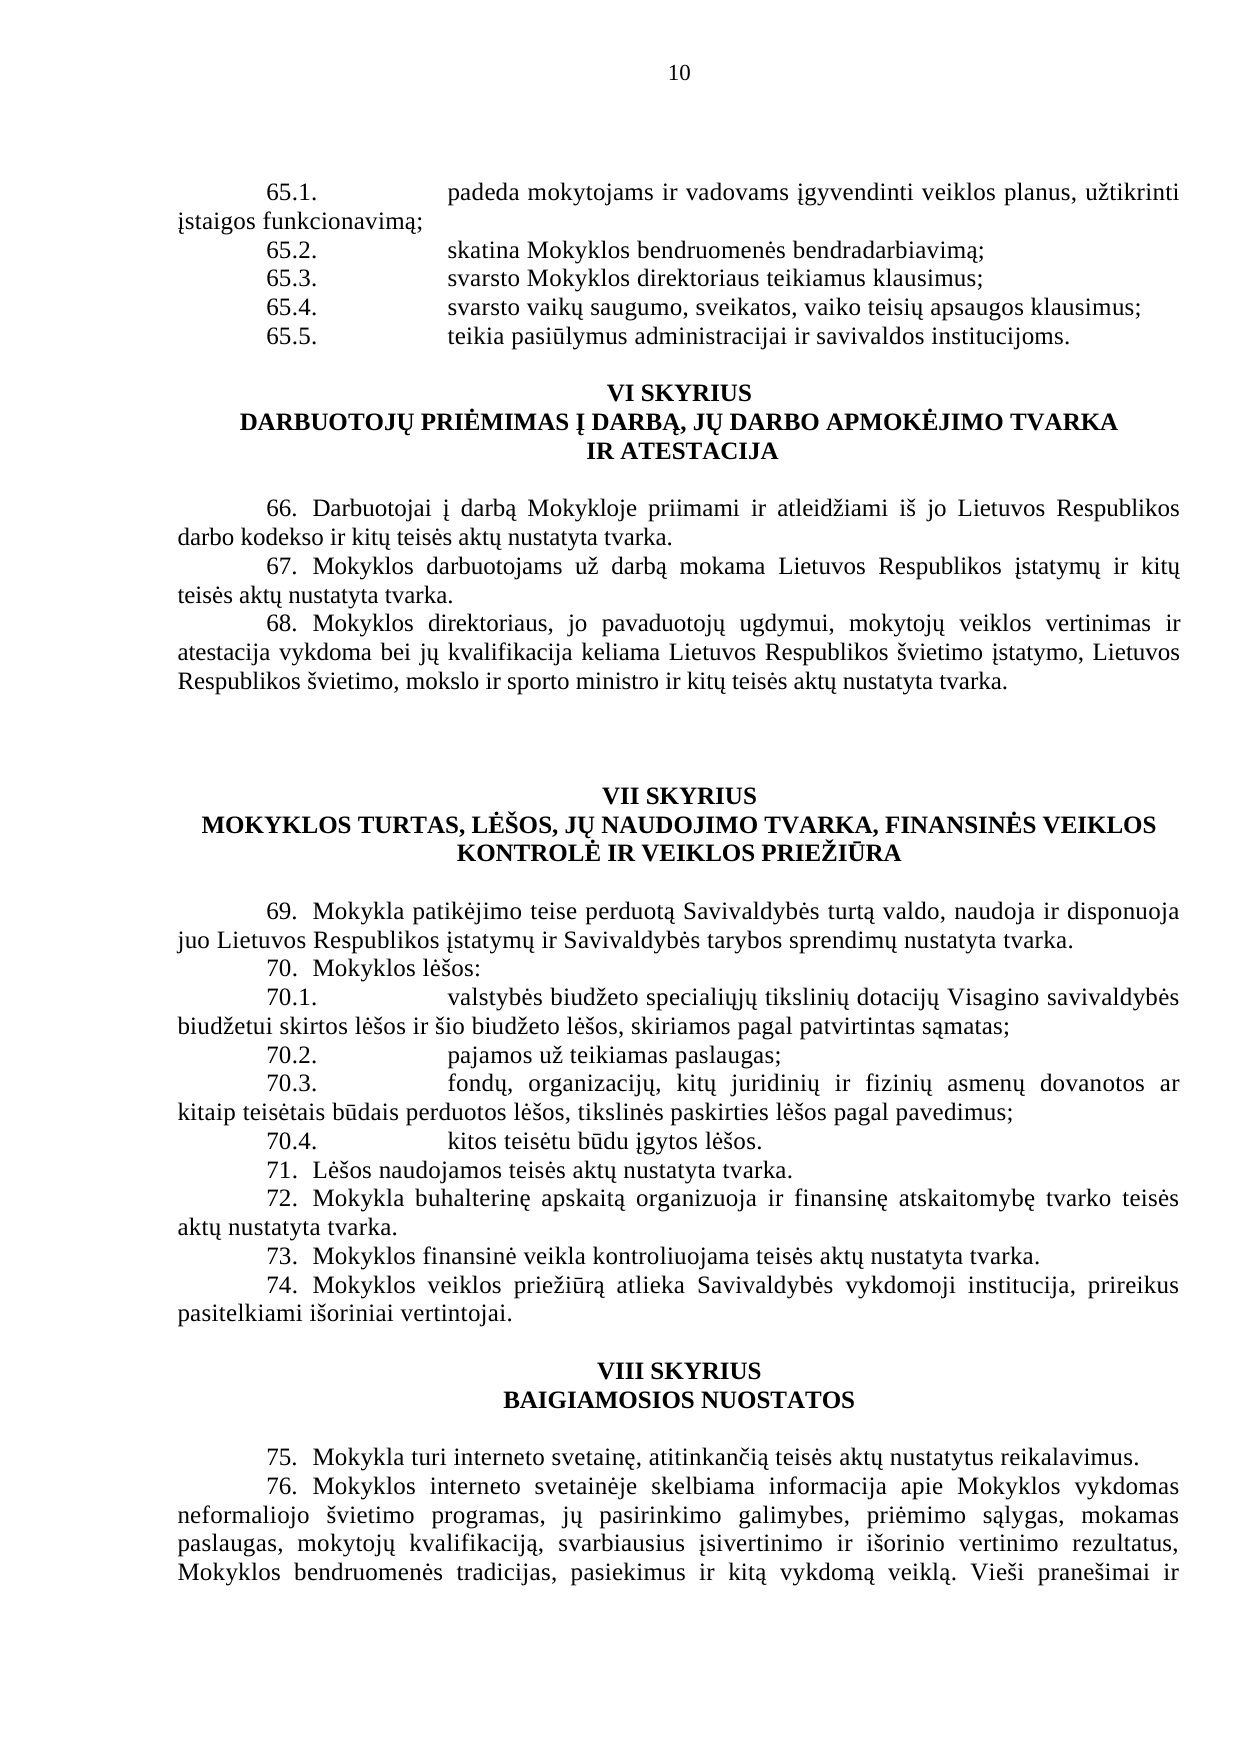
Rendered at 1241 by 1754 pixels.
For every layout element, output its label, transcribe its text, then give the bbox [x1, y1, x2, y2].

text 71. Lėšos naudojamos teisės aktų nustatyta tvarka. [177, 1155, 1181, 1183]
text 70.4. kitos teisėtu būdu įgytos lėšos. [177, 1126, 1181, 1155]
text IR ATESTACIJA [177, 436, 1181, 465]
text VIII SKYRIUS [177, 1356, 1181, 1385]
text 70. Mokyklos lėšos: [177, 953, 1181, 982]
text 67. Mokyklos darbuotojams už darbą mokama Lietuvos Respublikos įstatymų ir kitų teisės aktų nustatyta tvarka. [177, 551, 1181, 608]
text 65.3. svarsto Mokyklos direktoriaus teikiamus klausimus; [177, 263, 1181, 292]
text 65.1. padeda mokytojams ir vadovams įgyvendinti veiklos planus, užtikrinti įstaigos funkcionavimą; [177, 177, 1181, 235]
text 73. Mokyklos finansinė veikla kontroliuojama teisės aktų nustatyta tvarka. [177, 1241, 1181, 1270]
text MOKYKLOS TURTAS, LĖŠOS, JŲ NAUDOJIMO TVARKA, FINANSINĖS VEIKLOS KONTROLĖ IR VEIKLOS PRIEŽIŪRA [177, 810, 1181, 867]
text 68. Mokyklos direktoriaus, jo pavaduotojų ugdymui, mokytojų veiklos vertinimas ir atestacija vykdoma bei jų kvalifikacija keliama Lietuvos Respublikos švietimo įstatymo, Lietuvos Respublikos švietimo, mokslo ir sporto ministro ir kitų teisės aktų nustatyta tvarka. [177, 608, 1181, 695]
text BAIGIAMOSIOS NUOSTATOS [177, 1385, 1181, 1413]
text VII SKYRIUS [177, 781, 1181, 810]
text 74. Mokyklos veiklos priežiūrą atlieka Savivaldybės vykdomoji institucija, prireikus pasitelkiami išoriniai vertintojai. [177, 1270, 1181, 1327]
text 69. Mokykla patikėjimo teise perduotą Savivaldybės turtą valdo, naudoja ir disponuoja juo Lietuvos Respublikos įstatymų ir Savivaldybės tarybos sprendimų nustatyta tvarka. [177, 896, 1181, 953]
text 72. Mokykla buhalterinę apskaitą organizuoja ir finansinę atskaitomybę tvarko teisės aktų nustatyta tvarka. [177, 1183, 1181, 1241]
text 75. Mokykla turi interneto svetainę, atitinkančią teisės aktų nustatytus reikalavimus. [177, 1442, 1181, 1471]
text 76. Mokyklos interneto svetainėje skelbiama informacija apie Mokyklos vykdomas neformaliojo švietimo programas, jų pasirinkimo galimybes, priėmimo sąlygas, mokamas paslaugas, mokytojų kvalifikaciją, svarbiausius įsivertinimo ir išorinio vertinimo rezultatus, Mokyklos bendruomenės tradicijas, pasiekimus ir kitą vykdomą veiklą. Vieši pranešimai ir [177, 1471, 1181, 1586]
text 70.2. pajamos už teikiamas paslaugas; [177, 1040, 1181, 1068]
text 65.5. teikia pasiūlymus administracijai ir savivaldos institucijoms. [177, 321, 1181, 350]
text 65.4. svarsto vaikų saugumo, sveikatos, vaiko teisių apsaugos klausimus; [177, 292, 1181, 321]
text 66. Darbuotojai į darbą Mokykloje priimami ir atleidžiami iš jo Lietuvos Respublikos darbo kodekso ir kitų teisės aktų nustatyta tvarka. [177, 493, 1181, 551]
text DARBUOTOJŲ PRIĖMIMAS Į DARBĄ, JŲ DARBO APMOKĖJIMO TVARKA [177, 407, 1181, 436]
text 65.2. skatina Mokyklos bendruomenės bendradarbiavimą; [177, 235, 1181, 263]
text 70.1. valstybės biudžeto specialiųjų tikslinių dotacijų Visagino savivaldybės biudžetui skirtos lėšos ir šio biudžeto lėšos, skiriamos pagal patvirtintas sąmatas; [177, 982, 1181, 1040]
text 70.3. fondų, organizacijų, kitų juridinių ir fizinių asmenų dovanotos ar kitaip teisėtais būdais perduotos lėšos, tikslinės paskirties lėšos pagal pavedimus; [177, 1068, 1181, 1126]
text VI SKYRIUS [177, 378, 1181, 407]
